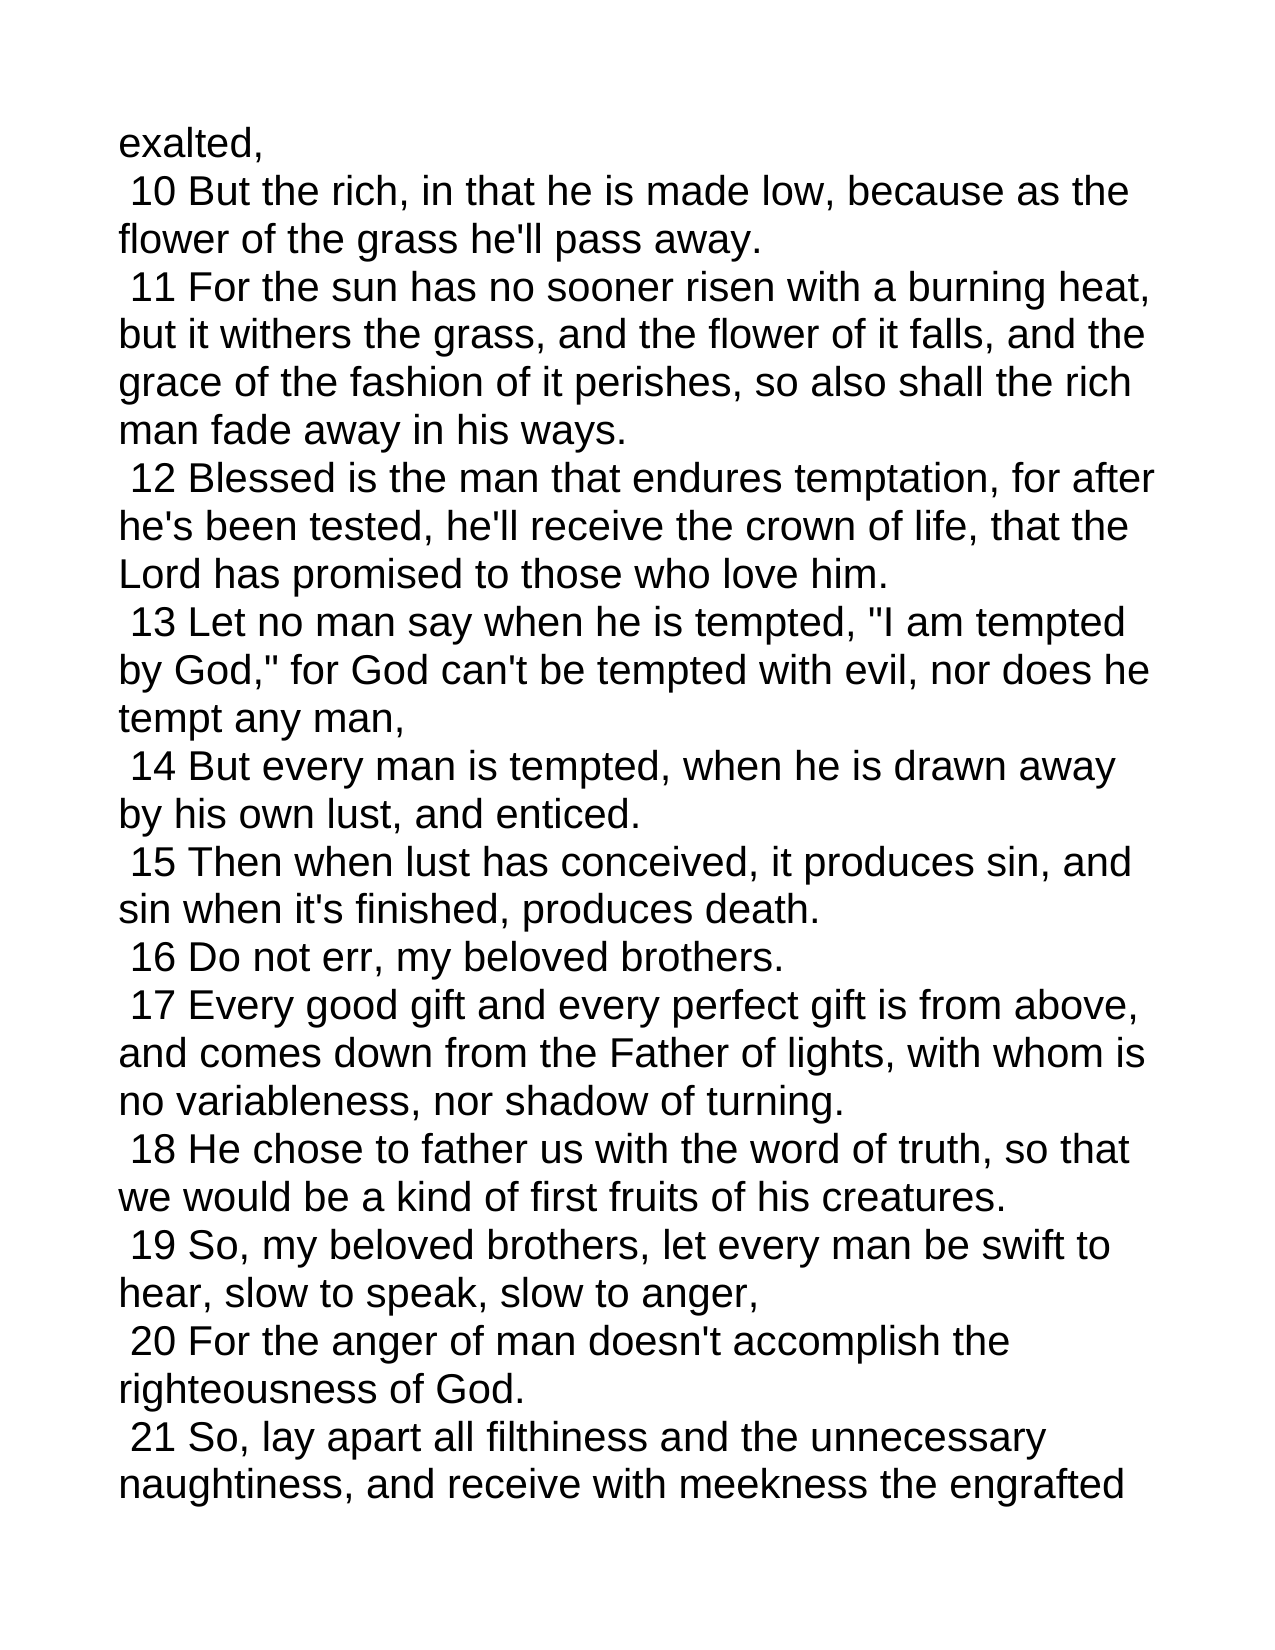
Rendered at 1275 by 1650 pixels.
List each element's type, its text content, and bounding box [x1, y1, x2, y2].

text 18 He chose to father us with the word of truth, so that we would be a kind of first fruits of his creatures. [118, 1124, 1157, 1220]
text 19 So, my beloved brothers, let every man be swift to hear, slow to speak, slow to anger, [118, 1220, 1157, 1316]
text 12 Blessed is the man that endures temptation, for after he's been tested, he'll receive the crown of life, that the Lord has promised to those who love him. [118, 453, 1157, 597]
text 14 But every man is tempted, when he is drawn away by his own lust, and enticed. [118, 741, 1157, 837]
text 17 Every good gift and every perfect gift is from above, and comes down from the Father of lights, with whom is no variableness, nor shadow of turning. [118, 981, 1157, 1124]
text 13 Let no man say when he is tempted, "I am tempted by God," for God can't be tempted with evil, nor does he tempt any man, [118, 597, 1157, 741]
text 15 Then when lust has conceived, it produces sin, and sin when it's finished, produces death. [118, 837, 1157, 933]
text exalted, [118, 118, 1157, 166]
text 16 Do not err, my beloved brothers. [118, 933, 1157, 981]
text 21 So, lay apart all filthiness and the unnecessary naughtiness, and receive with meekness the engrafted [118, 1412, 1157, 1508]
text 20 For the anger of man doesn't accomplish the righteousness of God. [118, 1316, 1157, 1412]
text 11 For the sun has no sooner risen with a burning heat, but it withers the grass, and the flower of it falls, and the grace of the fashion of it perishes, so also shall the rich man fade away in his ways. [118, 262, 1157, 453]
text 10 But the rich, in that he is made low, because as the flower of the grass he'll pass away. [118, 166, 1157, 262]
